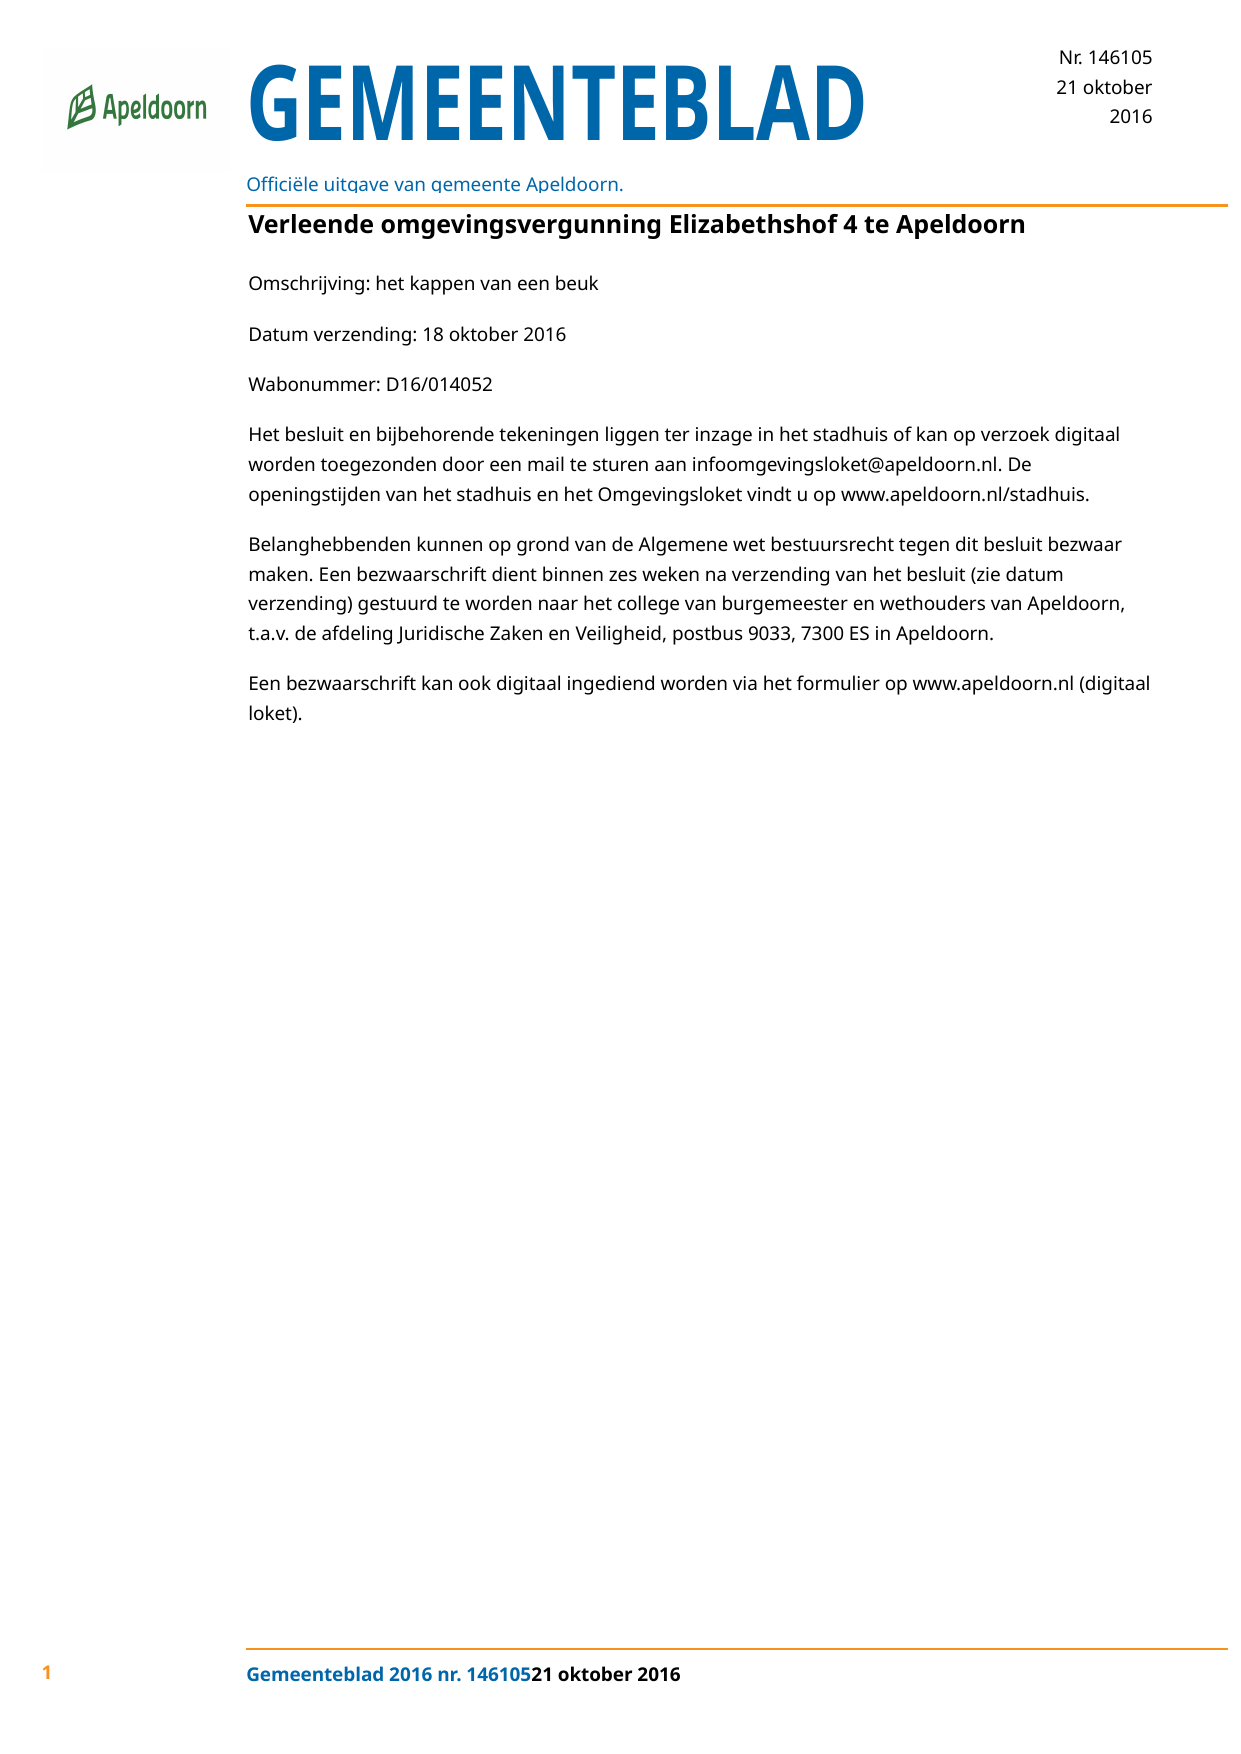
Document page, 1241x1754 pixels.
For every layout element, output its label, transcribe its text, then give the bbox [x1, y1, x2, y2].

text Een bezwaarschrift kan ook digitaal ingediend worden via het formulier op www.apeldoorn.nl (digitaal loket). [248, 670, 1152, 726]
text Wabonummer: D16/014052 [248, 371, 1152, 397]
text Omschrijving: het kappen van een beuk [248, 270, 1152, 296]
picture [41, 47, 231, 172]
text Het besluit en bijbehorende tekeningen liggen ter inzage in het stadhuis of kan op verzoek digitaal worden toegezonden door een mail te sturen aan infoomgevingsloket@apeldoorn.nl. De openingstijden van het stadhuis en het Omgevingsloket vindt u op www.apeldoorn.nl/stadhuis. [248, 422, 1152, 506]
text Verleende omgevingsvergunning Elizabethshof 4 te Apeldoorn [248, 207, 1152, 241]
text Datum verzending: 18 oktober 2016 [248, 321, 1152, 346]
text Belanghebbenden kunnen op grond van de Algemene wet bestuursrecht tegen dit besluit bezwaar maken. Een bezwaarschrift dient binnen zes weken na verzending van het besluit (zie datum verzending) gestuurd te worden naar het college van burgemeester en wethouders van Apeldoorn, t.a.v. de afdeling Juridische Zaken en Veiligheid, postbus 9033, 7300 ES in Apeldoorn. [248, 531, 1152, 646]
